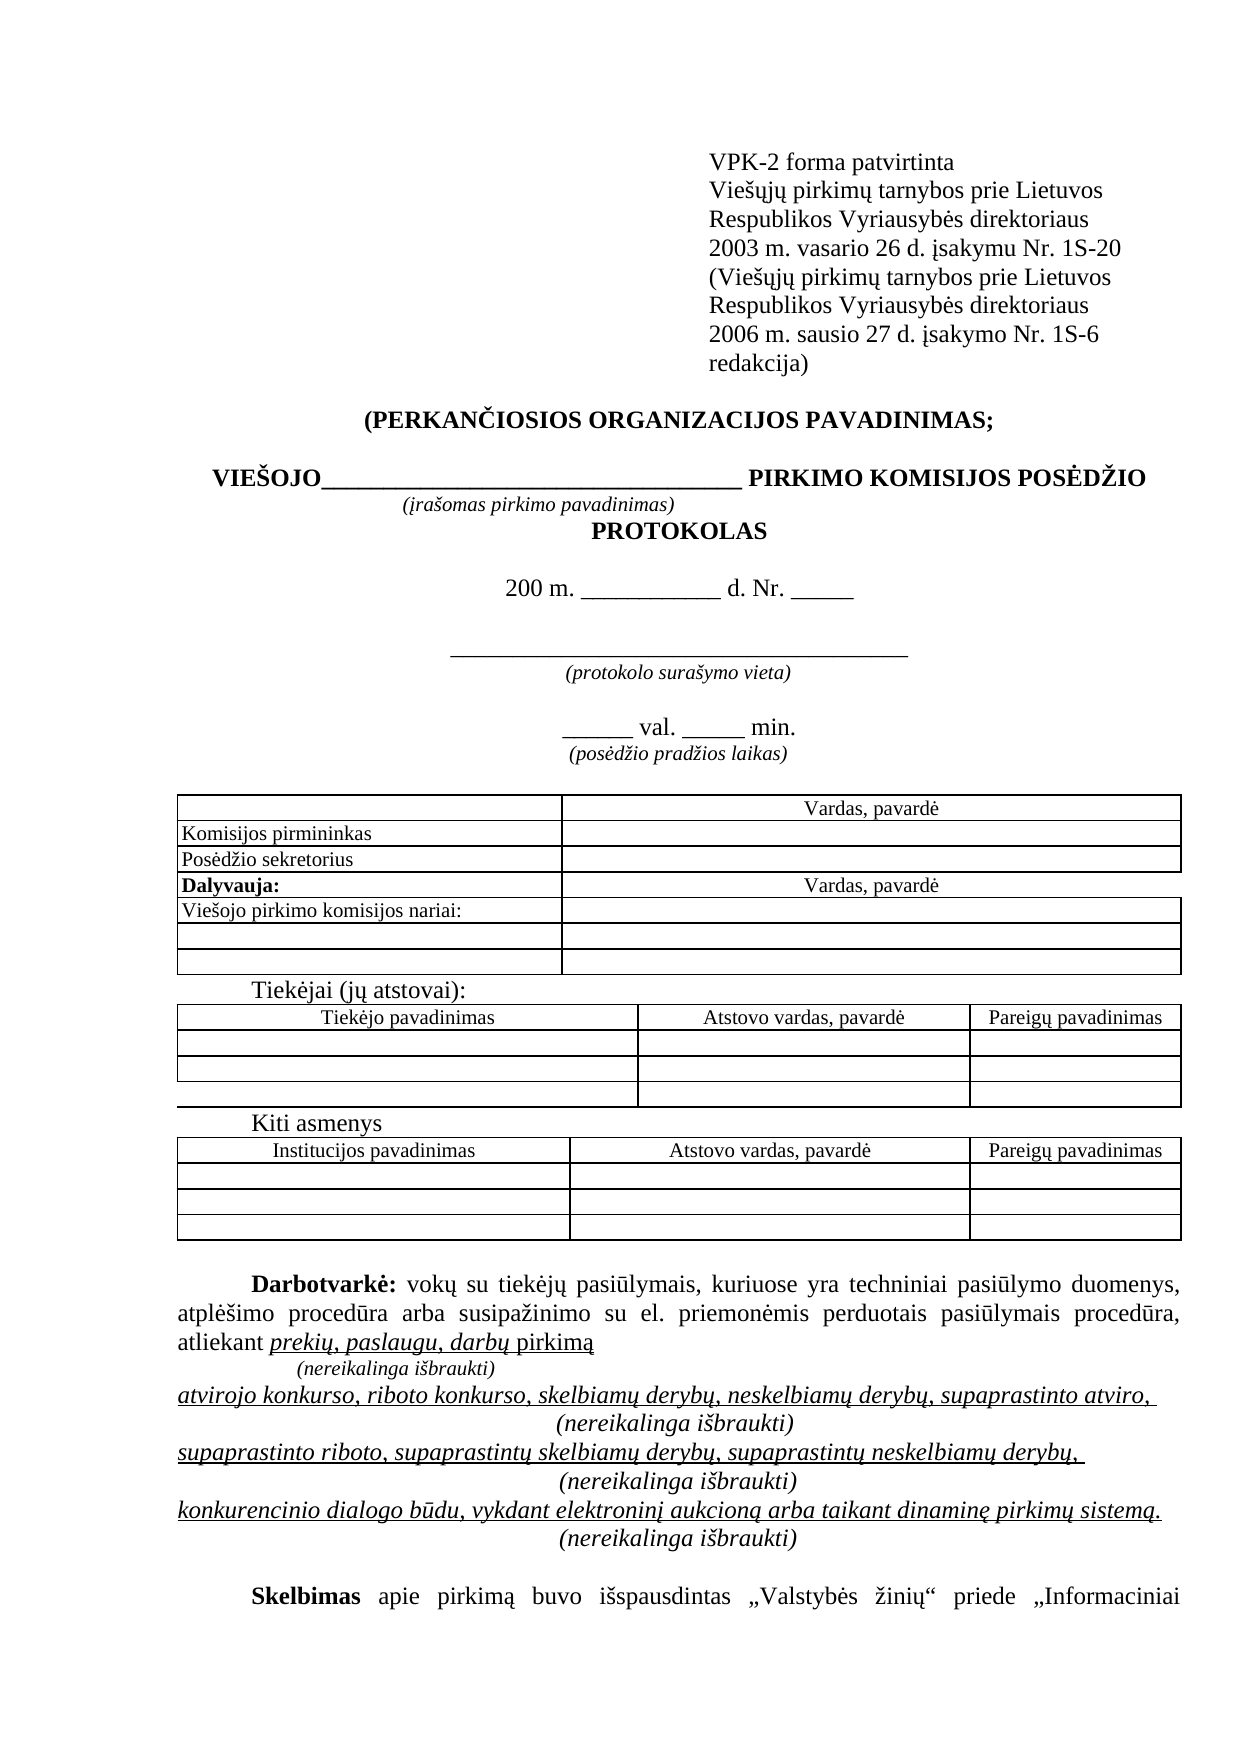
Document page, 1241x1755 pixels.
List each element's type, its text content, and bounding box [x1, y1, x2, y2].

text konkurencinio dialogo būdu, vykdant elektroninį aukcioną arba taikant dinaminę pirkimų sistemą. [177, 1495, 1181, 1523]
text (posėdžio pradžios laikas) [177, 741, 1181, 765]
text supaprastinto riboto, supaprastintų skelbiamų derybų, supaprastintų neskelbiamų derybų, [177, 1437, 1181, 1466]
text PROTOKOLAS [177, 516, 1181, 545]
text atvirojo konkurso, riboto konkurso, skelbiamų derybų, neskelbiamų derybų, supaprastinto atviro, [177, 1380, 1181, 1408]
text val. _____ min. [177, 712, 1181, 741]
text 2006 m. sausio 27 d. įsakymo Nr. 1S-6 [177, 319, 1181, 348]
text (Viešųjų pirkimų tarnybos prie Lietuvos [177, 262, 1181, 291]
text (įrašomas pirkimo pavadinimas) [177, 492, 1181, 516]
text (nereikalinga išbraukti) [177, 1356, 1181, 1380]
text 200 m. d. Nr. _____ [177, 573, 1181, 602]
text VPK-2 forma patvirtinta [177, 147, 1181, 176]
text (PERKANČIOSIOS ORGANIZACIJOS PAVADINIMAS; [177, 406, 1181, 434]
text redakcija) [177, 348, 1181, 377]
text Respublikos Vyriausybės direktoriaus [177, 204, 1181, 233]
text Respublikos Vyriausybės direktoriaus [177, 291, 1181, 319]
text Kiti asmenys [177, 1108, 1181, 1137]
table_cell [177, 1082, 181, 1106]
text VIEŠOJO PIRKIMO KOMISIJOS POSĖDŽIO [177, 463, 1181, 492]
text Skelbimas apie pirkimą buvo išspausdintas „Valstybės žinių“ priede „Informaciniai pranešimai“ ir . [177, 1581, 1181, 1610]
text Darbotvarkė: vokų su tiekėjų pasiūlymais, kuriuose yra techniniai pasiūlymo duomenys, atplėšimo procedūra arba susipažinimo su el. priemonėmis perduotais pasiūlymais procedūra, atliekant prekių, paslaugu, darbų pirkimą [177, 1269, 1181, 1356]
text (nereikalinga išbraukti) [177, 1523, 1181, 1552]
text (nereikalinga išbraukti) [177, 1466, 1181, 1495]
text (protokolo surašymo vieta) [177, 660, 1181, 684]
text Viešųjų pirkimų tarnybos prie Lietuvos [177, 176, 1181, 204]
text Tiekėjai (jų atstovai): [177, 975, 1181, 1004]
text 2003 m. vasario 26 d. įsakymu Nr. 1S-20 [177, 233, 1181, 262]
text (nereikalinga išbraukti) [177, 1408, 1181, 1437]
